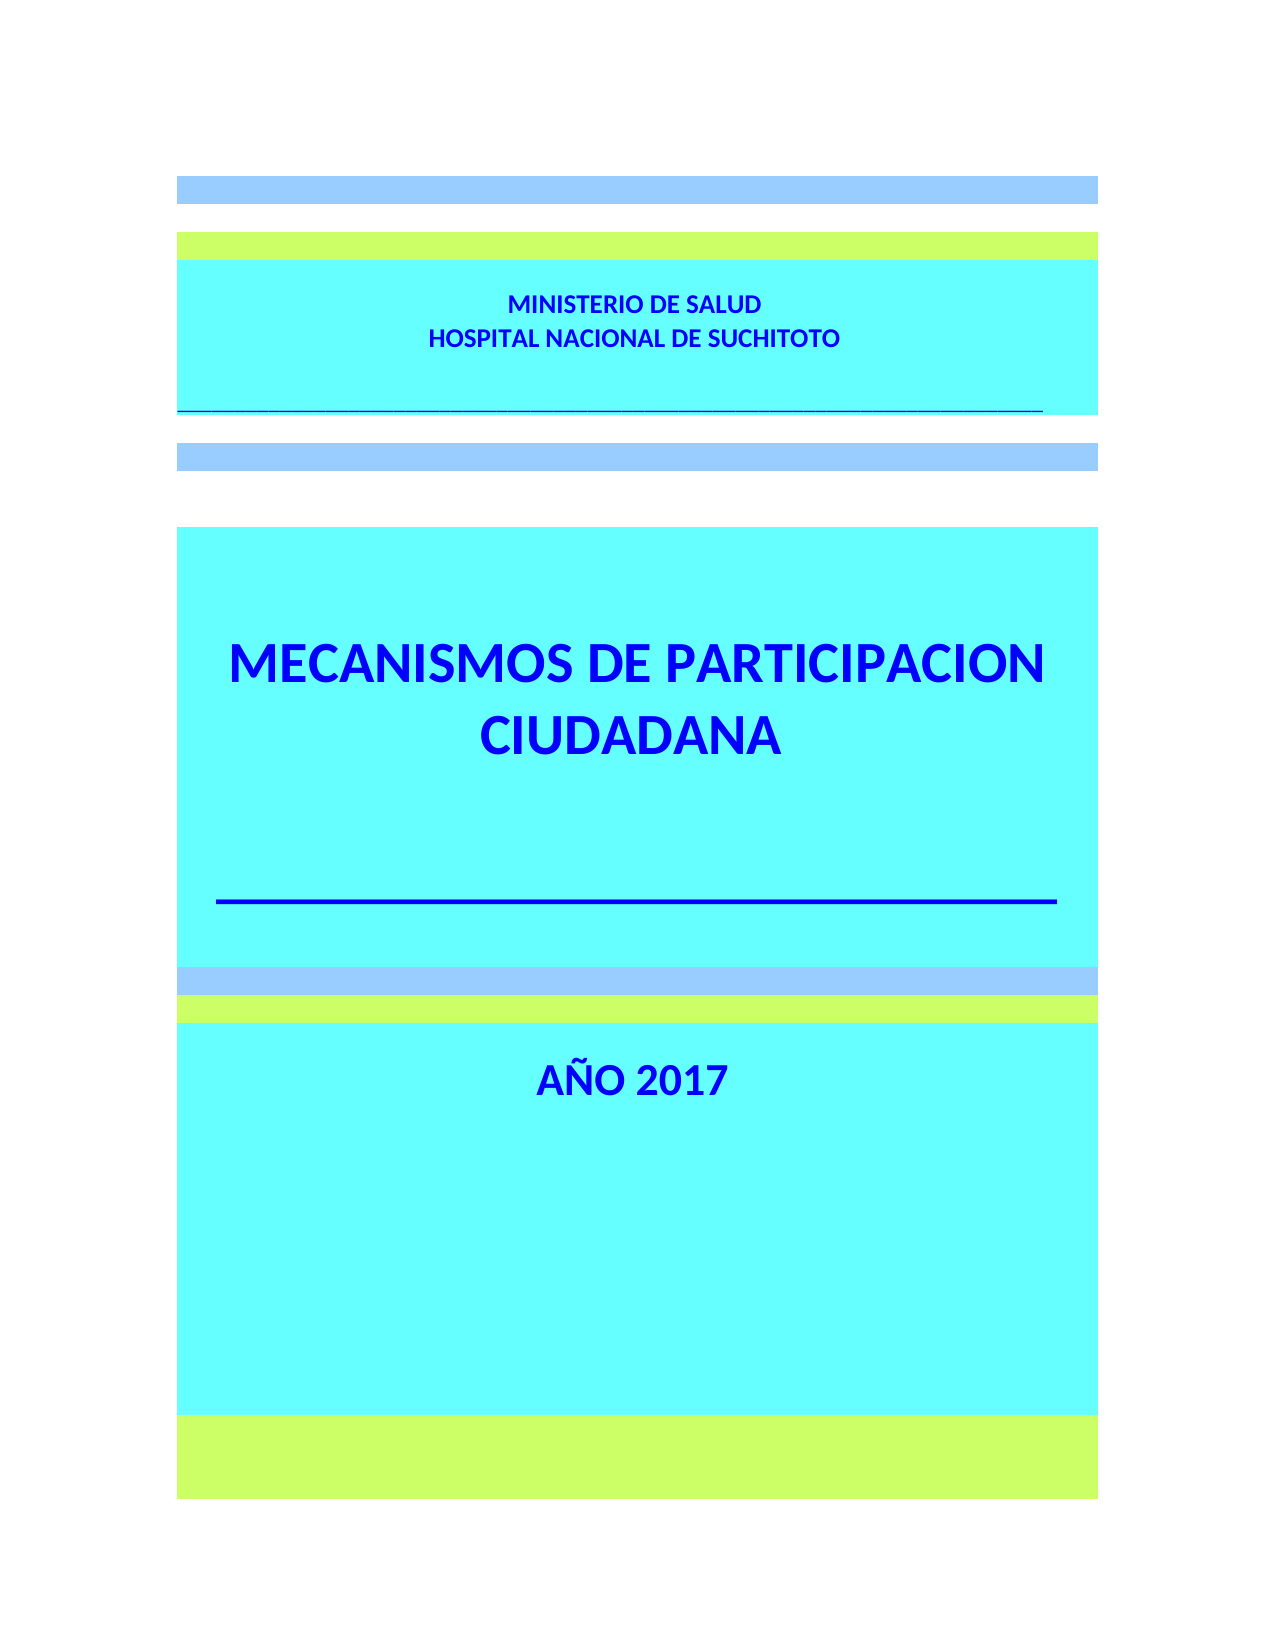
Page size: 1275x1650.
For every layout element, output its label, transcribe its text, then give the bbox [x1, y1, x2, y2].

text _____________________________ [177, 840, 1098, 911]
text MINISTERIO DE SALUD [177, 288, 1098, 321]
text HOSPITAL NACIONAL DE SUCHITOTO [177, 321, 1098, 354]
text MECANISMOS DE PARTICIPACION CIUDADANA [177, 626, 1098, 769]
text AÑO 2017 [177, 1051, 1098, 1107]
text ____________________________________________________________________________ [177, 387, 1098, 415]
